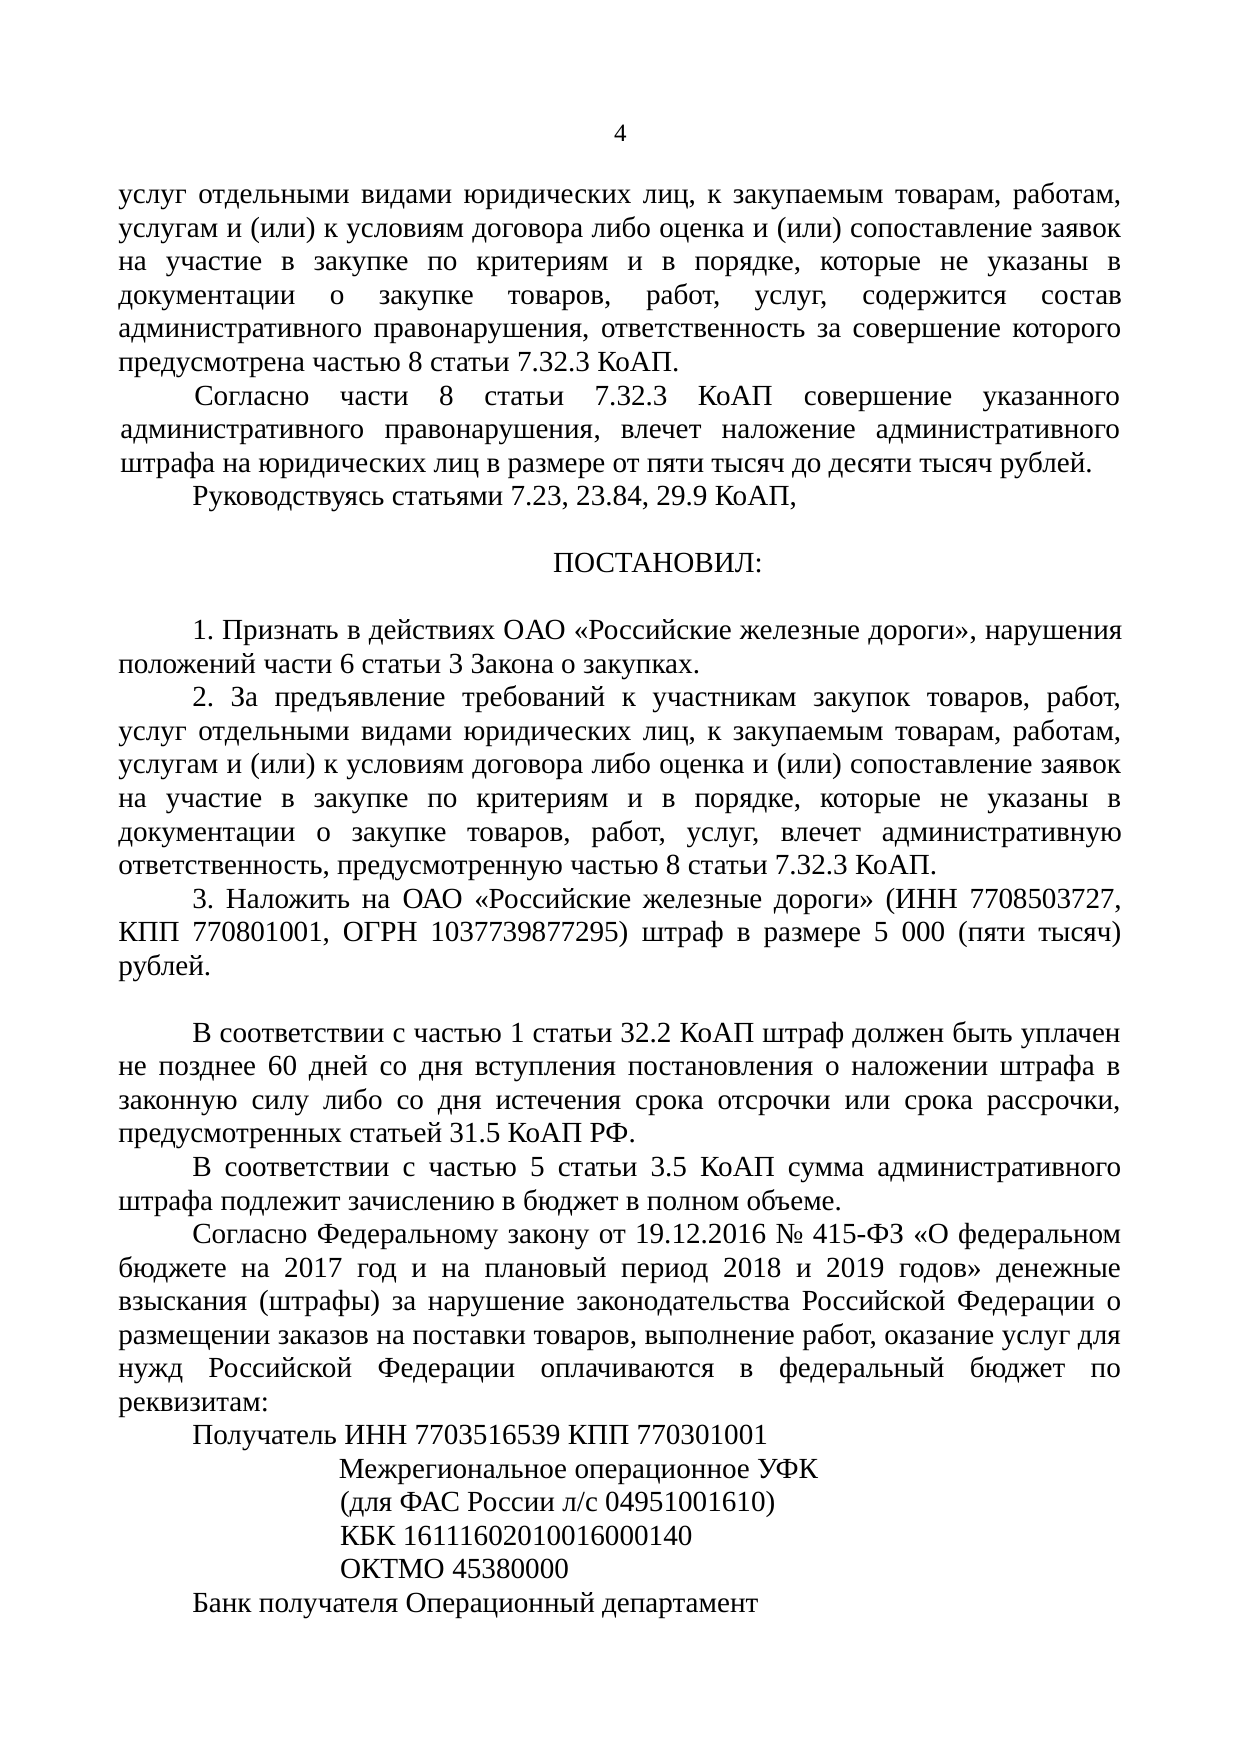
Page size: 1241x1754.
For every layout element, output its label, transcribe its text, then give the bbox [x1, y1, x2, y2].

text Банк получателя Операционный департамент [118, 1585, 1122, 1619]
text 1. Признать в действиях ОАО «Российские железные дороги», нарушения положений части 6 статьи 3 Закона о закупках. [118, 612, 1122, 679]
text Межрегиональное операционное УФК [118, 1451, 1122, 1484]
text Руководствуясь статьями 7.23, 23.84, 29.9 КоАП, [118, 478, 1122, 512]
text ПОСТАНОВИЛ: [118, 545, 1122, 579]
text Получатель ИНН 7703516539 КПП 770301001 [118, 1417, 1122, 1451]
text Согласно части 8 статьи 7.32.3 КоАП совершение указанного административного правонарушения, влечет наложение административного штрафа на юридических лиц в размере от пяти тысяч до десяти тысяч рублей. [120, 378, 1120, 478]
text В соответствии с частью 1 статьи 32.2 КоАП штраф должен быть уплачен не позднее 60 дней со дня вступления постановления о наложении штрафа в законную силу либо со дня истечения срока отсрочки или срока рассрочки, предусмотренных статьей 31.5 КоАП РФ. [118, 1015, 1122, 1149]
text КБК 16111602010016000140 [118, 1518, 1122, 1552]
text 3. Наложить на ОАО «Российские железные дороги» (ИНН 7708503727, КПП 770801001, ОГРН 1037739877295) штраф в размере 5 000 (пяти тысяч) рублей. [118, 881, 1122, 981]
text услуг отдельными видами юридических лиц, к закупаемым товарам, работам, услугам и (или) к условиям договора либо оценка и (или) сопоставление заявок на участие в закупке по критериям и в порядке, которые не указаны в документации о закупке товаров, работ, услуг, содержится состав административного правонарушения, ответственность за совершение которого предусмотрена частью 8 статьи 7.32.3 КоАП. [118, 176, 1122, 378]
text Согласно Федеральному закону от 19.12.2016 № 415-ФЗ «О федеральном бюджете на 2017 год и на плановый период 2018 и 2019 годов» денежные взыскания (штрафы) за нарушение законодательства Российской Федерации о размещении заказов на поставки товаров, выполнение работ, оказание услуг для нужд Российской Федерации оплачиваются в федеральный бюджет по реквизитам: [118, 1216, 1122, 1417]
text (для ФАС России л/с 04951001610) [118, 1484, 1122, 1518]
text 2. За предъявление требований к участникам закупок товаров, работ, услуг отдельными видами юридических лиц, к закупаемым товарам, работам, услугам и (или) к условиям договора либо оценка и (или) сопоставление заявок на участие в закупке по критериям и в порядке, которые не указаны в документации о закупке товаров, работ, услуг, влечет административную ответственность, предусмотренную частью 8 статьи 7.32.3 КоАП. [118, 679, 1122, 881]
text В соответствии с частью 5 статьи 3.5 КоАП сумма административного штрафа подлежит зачислению в бюджет в полном объеме. [118, 1149, 1122, 1216]
text ОКТМО 45380000 [118, 1552, 1122, 1585]
